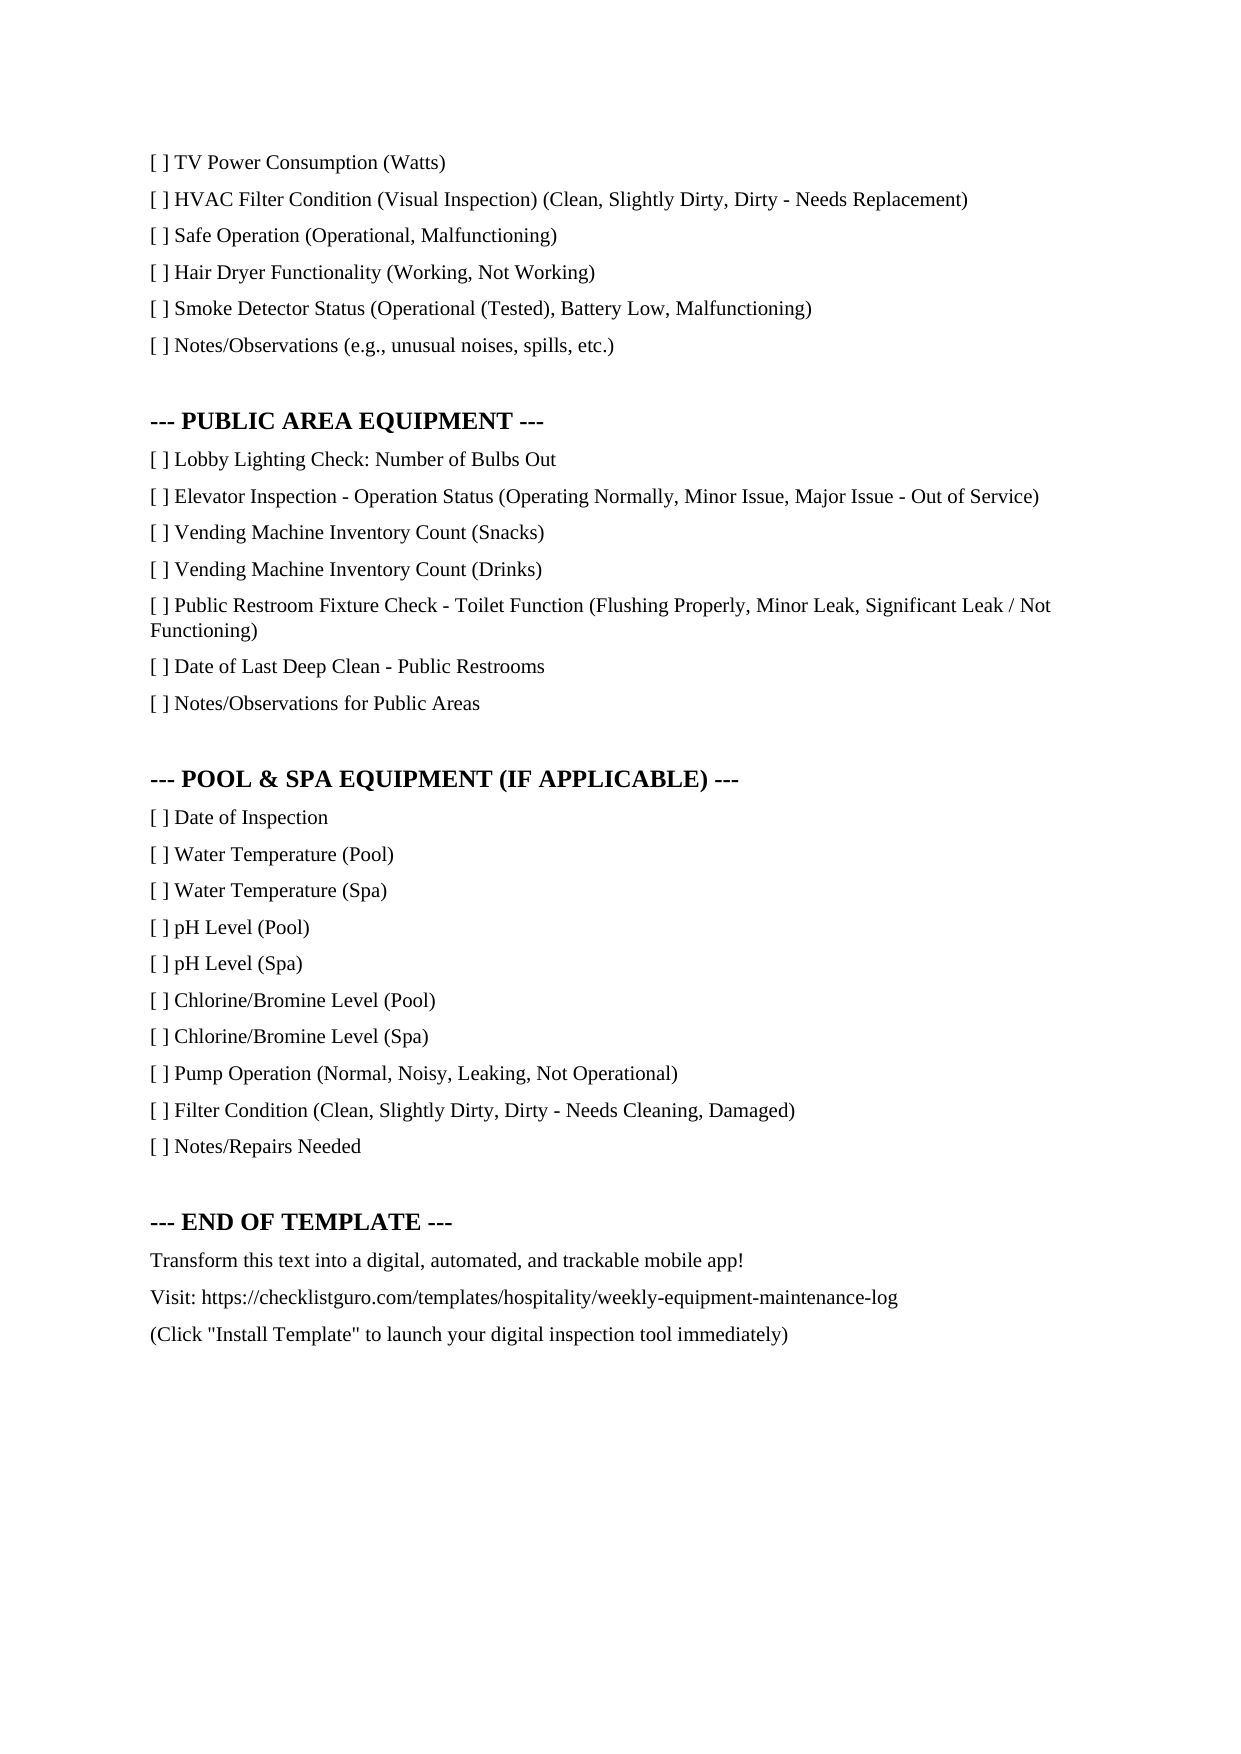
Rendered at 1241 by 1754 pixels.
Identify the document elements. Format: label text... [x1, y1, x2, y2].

text [ ] Notes/Observations for Public Areas [150, 691, 1090, 715]
text [ ] Public Restroom Fixture Check - Toilet Function (Flushing Properly, Minor Leak, Significant Leak / Not Functioning) [150, 593, 1090, 642]
text Transform this text into a digital, automated, and trackable mobile app! [150, 1248, 1090, 1272]
text --- PUBLIC AREA EQUIPMENT --- [150, 406, 1090, 435]
text --- POOL & SPA EQUIPMENT (IF APPLICABLE) --- [150, 764, 1090, 792]
text [ ] Chlorine/Bromine Level (Pool) [150, 988, 1090, 1012]
text [ ] Chlorine/Bromine Level (Spa) [150, 1024, 1090, 1048]
text [ ] Notes/Observations (e.g., unusual noises, spills, etc.) [150, 333, 1090, 357]
text [ ] Safe Operation (Operational, Malfunctioning) [150, 223, 1090, 247]
text [ ] Notes/Repairs Needed [150, 1134, 1090, 1158]
text [ ] Vending Machine Inventory Count (Snacks) [150, 520, 1090, 544]
text [ ] Date of Last Deep Clean - Public Restrooms [150, 654, 1090, 678]
text --- END OF TEMPLATE --- [150, 1207, 1090, 1236]
text [ ] Date of Inspection [150, 805, 1090, 829]
text (Click "Install Template" to launch your digital inspection tool immediately) [150, 1322, 1090, 1346]
text [ ] HVAC Filter Condition (Visual Inspection) (Clean, Slightly Dirty, Dirty - Needs Replacement) [150, 187, 1090, 211]
text [ ] pH Level (Spa) [150, 951, 1090, 975]
text [ ] Hair Dryer Functionality (Working, Not Working) [150, 260, 1090, 284]
text [ ] pH Level (Pool) [150, 915, 1090, 939]
text [ ] Pump Operation (Normal, Noisy, Leaking, Not Operational) [150, 1061, 1090, 1085]
text [ ] Water Temperature (Spa) [150, 878, 1090, 902]
text [ ] Smoke Detector Status (Operational (Tested), Battery Low, Malfunctioning) [150, 296, 1090, 320]
text [ ] Water Temperature (Pool) [150, 842, 1090, 866]
text [ ] Vending Machine Inventory Count (Drinks) [150, 557, 1090, 581]
text [ ] Lobby Lighting Check: Number of Bulbs Out [150, 447, 1090, 471]
text [ ] Elevator Inspection - Operation Status (Operating Normally, Minor Issue, Major Issue - Out of Service) [150, 484, 1090, 508]
text [ ] TV Power Consumption (Watts) [150, 150, 1090, 174]
text [ ] Filter Condition (Clean, Slightly Dirty, Dirty - Needs Cleaning, Damaged) [150, 1097, 1090, 1122]
text Visit: https://checklistguro.com/templates/hospitality/weekly-equipment-maintenance-log [150, 1285, 1090, 1309]
